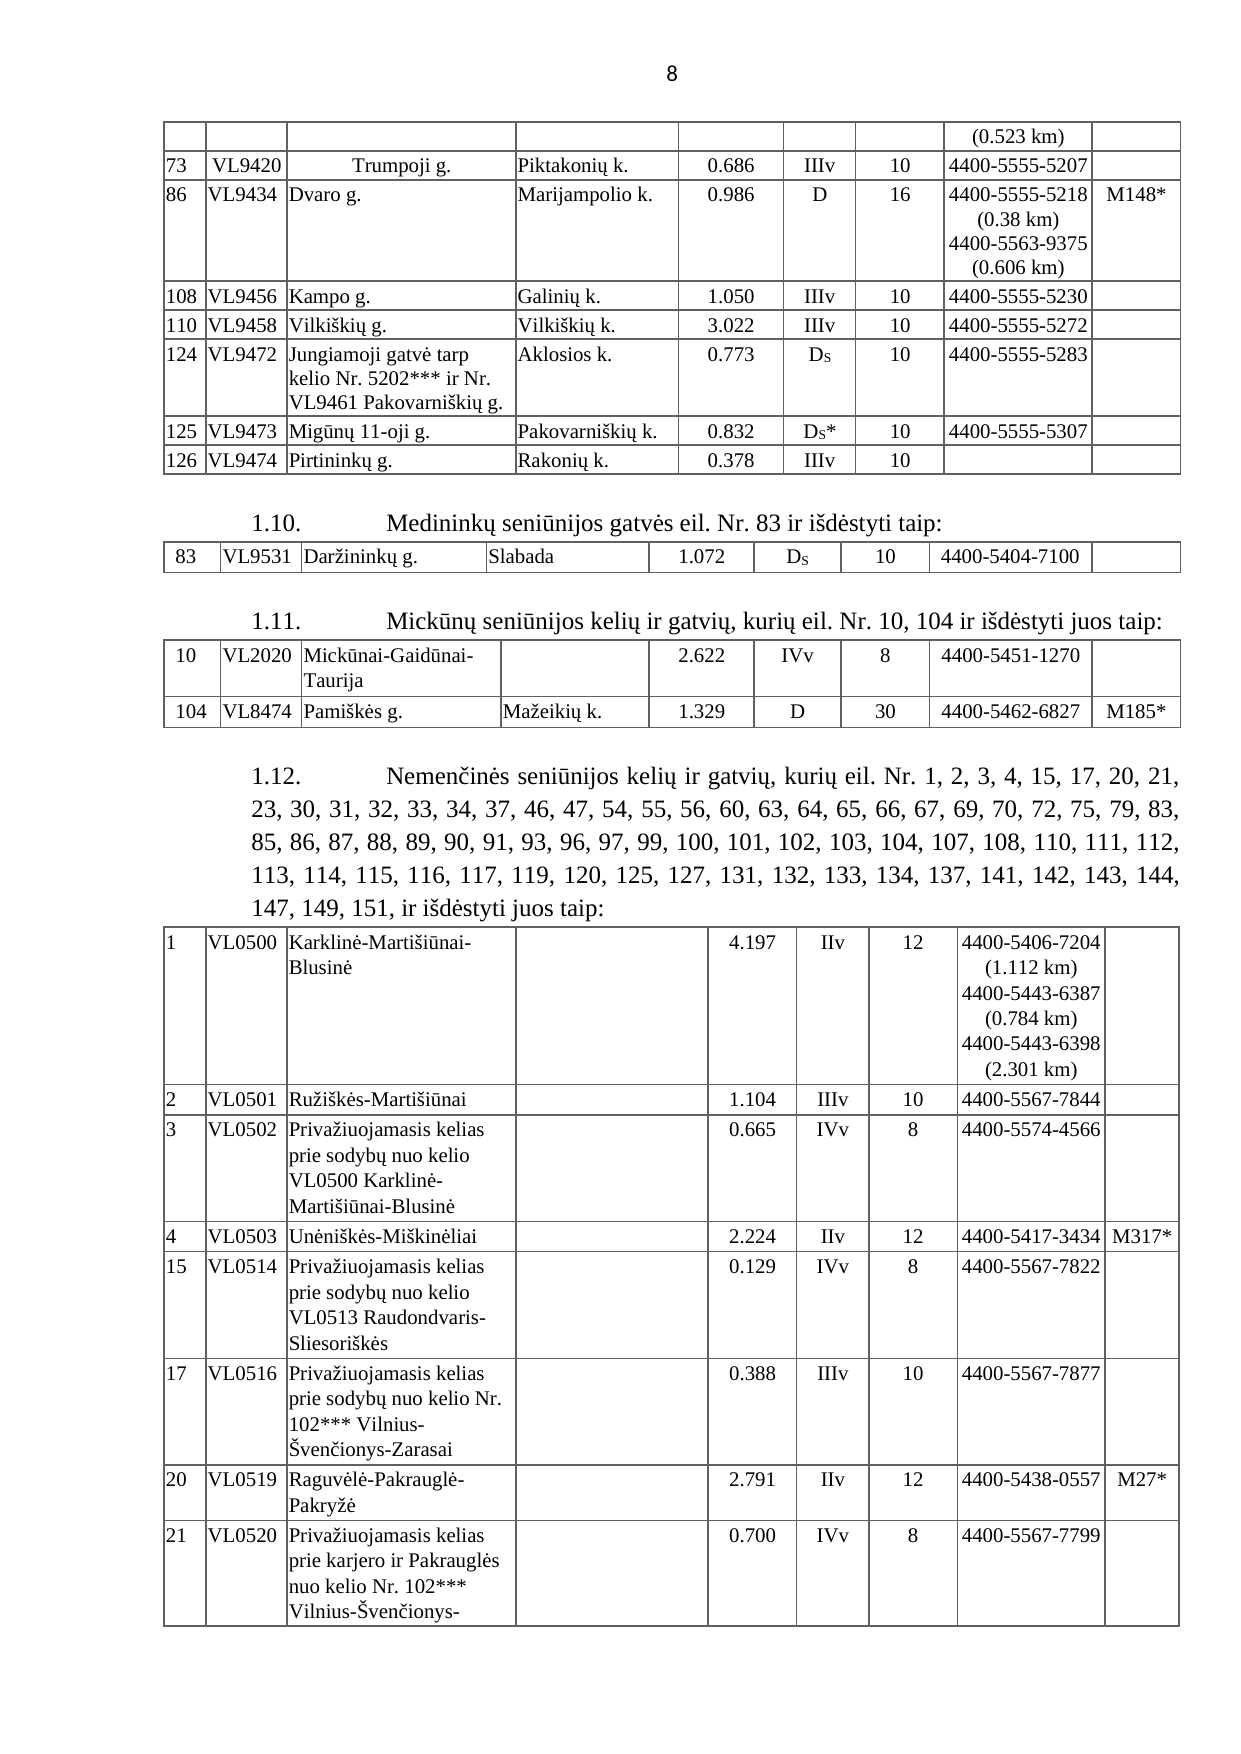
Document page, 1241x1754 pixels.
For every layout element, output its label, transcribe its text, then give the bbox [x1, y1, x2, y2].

table_cell [1093, 446, 1180, 473]
table_cell [1093, 152, 1180, 179]
table_cell 86 [165, 181, 205, 280]
table_cell 1.104 [709, 1085, 796, 1114]
table_header [1106, 928, 1178, 1084]
table_cell [1093, 282, 1180, 309]
table_cell Vilkiškių k. [517, 311, 678, 338]
table_cell 4400-5555-5230 [945, 282, 1091, 309]
table_cell Privažiuojamasis kelias prie karjero ir Pakrauglės nuo kelio Nr. 102*** Vilnius-Švenčionys- [288, 1521, 515, 1625]
table_header [1093, 543, 1180, 572]
table_header VL0500 [207, 928, 286, 1084]
table_cell 108 [165, 282, 205, 309]
table_cell 125 [165, 417, 205, 444]
table_cell D [784, 181, 855, 280]
table_header 4400-5404-7100 [930, 543, 1091, 572]
table_cell VL9474 [207, 446, 286, 473]
table_cell [288, 123, 515, 150]
table_cell 0.129 [709, 1252, 796, 1357]
text 1.11. Mickūnų seniūnijos kelių ir gatvių, kurių eil. Nr. 10, 104 ir išdėstyti juos taip: [251, 606, 1181, 635]
table_cell Pirtininkų g. [288, 446, 515, 473]
table_cell M148* [1093, 181, 1180, 280]
table_cell Privažiuojamasis kelias prie sodybų nuo kelio Nr. 102*** Vilnius-Švenčionys-Zarasai [288, 1359, 515, 1464]
table_cell [1106, 1085, 1178, 1114]
table_header [517, 928, 707, 1084]
table_cell 10 [856, 152, 943, 179]
table_cell VL0502 [207, 1116, 286, 1221]
table_cell 4 [165, 1222, 205, 1251]
table_cell [517, 123, 678, 150]
table_cell 20 [165, 1466, 205, 1520]
table_cell [517, 1085, 707, 1114]
table_cell Dvaro g. [288, 181, 515, 280]
table_cell 16 [856, 181, 943, 280]
table_cell [1106, 1521, 1178, 1625]
table_cell VL0520 [207, 1521, 286, 1625]
table_cell 73 [165, 152, 205, 179]
table_cell VL9458 [207, 311, 286, 338]
table_cell 4400-5417-3434 [958, 1222, 1104, 1251]
table_cell VL9420 [207, 152, 286, 179]
table_cell 10 [856, 446, 943, 473]
table_cell IIv [797, 1466, 868, 1520]
table_cell 4400-5567-7844 [958, 1085, 1104, 1114]
table_cell IIIv [797, 1085, 868, 1114]
table_cell IIIv [784, 311, 855, 338]
table_cell M27* [1106, 1466, 1178, 1520]
table_cell 4400-5567-7877 [958, 1359, 1104, 1464]
table_cell [1093, 123, 1180, 150]
table_cell 110 [165, 311, 205, 338]
table_header Karklinė-Martišiūnai-Blusinė [288, 928, 515, 1084]
table_cell IVv [797, 1521, 868, 1625]
table_cell IVv [797, 1252, 868, 1357]
table_cell 0.665 [709, 1116, 796, 1221]
table_cell Aklosios k. [517, 340, 678, 415]
table_cell Pakovarniškių k. [517, 417, 678, 444]
table_cell [517, 1521, 707, 1625]
table_header VL2020 [221, 641, 301, 696]
table_cell 30 [842, 697, 929, 726]
table_cell VL9472 [207, 340, 286, 415]
table_cell VL9434 [207, 181, 286, 280]
table_cell 4400-5555-5207 [945, 152, 1091, 179]
table_cell Galinių k. [517, 282, 678, 309]
table_cell 126 [165, 446, 205, 473]
table_cell Kampo g. [288, 282, 515, 309]
table_cell 12 [870, 1222, 957, 1251]
table_header [1093, 641, 1180, 696]
table_cell 15 [165, 1252, 205, 1357]
table_cell 10 [870, 1359, 957, 1464]
table_cell [207, 123, 286, 150]
table_cell 4400-5438-0557 [958, 1466, 1104, 1520]
table_cell 104 [165, 697, 220, 726]
table_cell [1106, 1359, 1178, 1464]
table_cell IIIv [784, 282, 855, 309]
table_cell 10 [856, 340, 943, 415]
table_cell IIIv [784, 446, 855, 473]
table_cell [1093, 417, 1180, 444]
table_cell VL9456 [207, 282, 286, 309]
table_cell 4400-5555-5307 [945, 417, 1091, 444]
table_cell Unėniškės-Miškinėliai [288, 1222, 515, 1251]
table_cell [517, 1222, 707, 1251]
table_cell (0.523 km) [945, 123, 1091, 150]
table_header [502, 641, 648, 696]
table_cell IIIv [784, 152, 855, 179]
table_cell 4400-5567-7822 [958, 1252, 1104, 1357]
table_header Daržininkų g. [302, 543, 486, 572]
table_cell 3 [165, 1116, 205, 1221]
table_cell 4400-5567-7799 [958, 1521, 1104, 1625]
table_cell 8 [870, 1116, 957, 1221]
table_cell Piktakonių k. [517, 152, 678, 179]
table_cell Privažiuojamasis kelias prie sodybų nuo kelio VL0513 Raudondvaris-Sliesoriškės [288, 1252, 515, 1357]
table_cell VL0503 [207, 1222, 286, 1251]
table_header 4400-5406-7204 (1.112 km) 4400-5443-6387 (0.784 km) 4400-5443-6398 (2.301 km) [958, 928, 1104, 1084]
table_cell 2 [165, 1085, 205, 1114]
table_cell 4400-5555-5218 (0.38 km) 4400-5563-9375 (0.606 km) [945, 181, 1091, 280]
table_cell Ružiškės-Martišiūnai [288, 1085, 515, 1114]
table_cell M317* [1106, 1222, 1178, 1251]
table_cell 0.388 [709, 1359, 796, 1464]
table_cell VL8474 [221, 697, 301, 726]
table_header VL9531 [221, 543, 301, 572]
table_cell 124 [165, 340, 205, 415]
table_header 2.622 [650, 641, 753, 696]
table_cell IIv [797, 1222, 868, 1251]
table_cell 0.832 [679, 417, 783, 444]
table_cell 1.329 [650, 697, 753, 726]
table_cell VL0501 [207, 1085, 286, 1114]
table_header IIv [797, 928, 868, 1084]
table_cell Migūnų 11-oji g. [288, 417, 515, 444]
text 1.12. Nemenčinės seniūnijos kelių ir gatvių, kurių eil. Nr. 1, 2, 3, 4, 15, 17, 20, 21, 23, 30, 31, 32, 33, 34, 37, 46, 47, 54, 55, 56, 60, 63, 64, 65, 66, 67, 69, 70, 72, 75, 79, 83, 85, 86, 87, 88, 89, 90, 91, 93, 96, 97, 99, 100, 101, 102, 103, 104, 107, 108, 110, 111, 112, 113, 114, 115, 116, 117, 119, 120, 125, 127, 131, 132, 133, 134, 137, 141, 142, 143, 144, 147, 149, 151, ir išdėstyti juos taip: [251, 761, 1181, 922]
table_cell VL0519 [207, 1466, 286, 1520]
table_cell 4400-5555-5272 [945, 311, 1091, 338]
table_header 10 [165, 641, 220, 696]
table_cell 4400-5555-5283 [945, 340, 1091, 415]
table_cell Marijampolio k. [517, 181, 678, 280]
table_cell [945, 446, 1091, 473]
table_cell 3.022 [679, 311, 783, 338]
table_header 1 [165, 928, 205, 1084]
table_cell M185* [1093, 697, 1180, 726]
table_cell [517, 1116, 707, 1221]
table_cell [1093, 311, 1180, 338]
table_cell VL9473 [207, 417, 286, 444]
table_cell [679, 123, 783, 150]
table_header IVv [755, 641, 840, 696]
table_cell IIIv [797, 1359, 868, 1464]
table_cell 2.224 [709, 1222, 796, 1251]
table_cell [165, 123, 205, 150]
table_cell [517, 1466, 707, 1520]
table_cell VL0514 [207, 1252, 286, 1357]
table_cell [1106, 1252, 1178, 1357]
table_cell 8 [870, 1252, 957, 1357]
table_cell 21 [165, 1521, 205, 1625]
table_cell 0.773 [679, 340, 783, 415]
table_cell 10 [856, 417, 943, 444]
table_cell [784, 123, 855, 150]
table_header 12 [870, 928, 957, 1084]
table_header 4.197 [709, 928, 796, 1084]
table_cell 17 [165, 1359, 205, 1464]
table_header Mickūnai-Gaidūnai-Taurija [302, 641, 500, 696]
table_cell Raguvėlė-Pakrauglė-Pakryžė [288, 1466, 515, 1520]
table_cell 12 [870, 1466, 957, 1520]
table_cell Vilkiškių g. [288, 311, 515, 338]
table_cell [856, 123, 943, 150]
table_cell D [755, 697, 840, 726]
table_header 10 [842, 543, 929, 572]
table_cell 8 [870, 1521, 957, 1625]
table_header DS [755, 543, 840, 572]
text 1.10. Medininkų seniūnijos gatvės eil. Nr. 83 ir išdėstyti taip: [251, 508, 1181, 537]
table_cell VL0516 [207, 1359, 286, 1464]
table_cell [517, 1359, 707, 1464]
table_cell 10 [856, 311, 943, 338]
table_header 4400-5451-1270 [930, 641, 1091, 696]
table_header 8 [842, 641, 929, 696]
table_cell DS [784, 340, 855, 415]
table_header 1.072 [650, 543, 753, 572]
table_cell 2.791 [709, 1466, 796, 1520]
table_cell 4400-5462-6827 [930, 697, 1091, 726]
table_cell Privažiuojamasis kelias prie sodybų nuo kelio VL0500 Karklinė-Martišiūnai-Blusinė [288, 1116, 515, 1221]
table_header Slabada [487, 543, 648, 572]
table_cell Trumpoji g. [288, 152, 515, 179]
table_cell 10 [856, 282, 943, 309]
table_cell Jungiamoji gatvė tarp kelio Nr. 5202*** ir Nr. VL9461 Pakovarniškių g. [288, 340, 515, 415]
table_cell 1.050 [679, 282, 783, 309]
table_cell Rakonių k. [517, 446, 678, 473]
table_cell [1093, 340, 1180, 415]
table_cell 10 [870, 1085, 957, 1114]
table_cell 0.700 [709, 1521, 796, 1625]
table_cell DS* [784, 417, 855, 444]
table_cell 0.986 [679, 181, 783, 280]
table_cell IVv [797, 1116, 868, 1221]
table_cell 0.686 [679, 152, 783, 179]
table_cell Mažeikių k. [502, 697, 648, 726]
table_cell 0.378 [679, 446, 783, 473]
table_cell [517, 1252, 707, 1357]
table_cell Pamiškės g. [302, 697, 500, 726]
table_cell [1106, 1116, 1178, 1221]
table_header 83 [165, 543, 220, 572]
table_cell 4400-5574-4566 [958, 1116, 1104, 1221]
